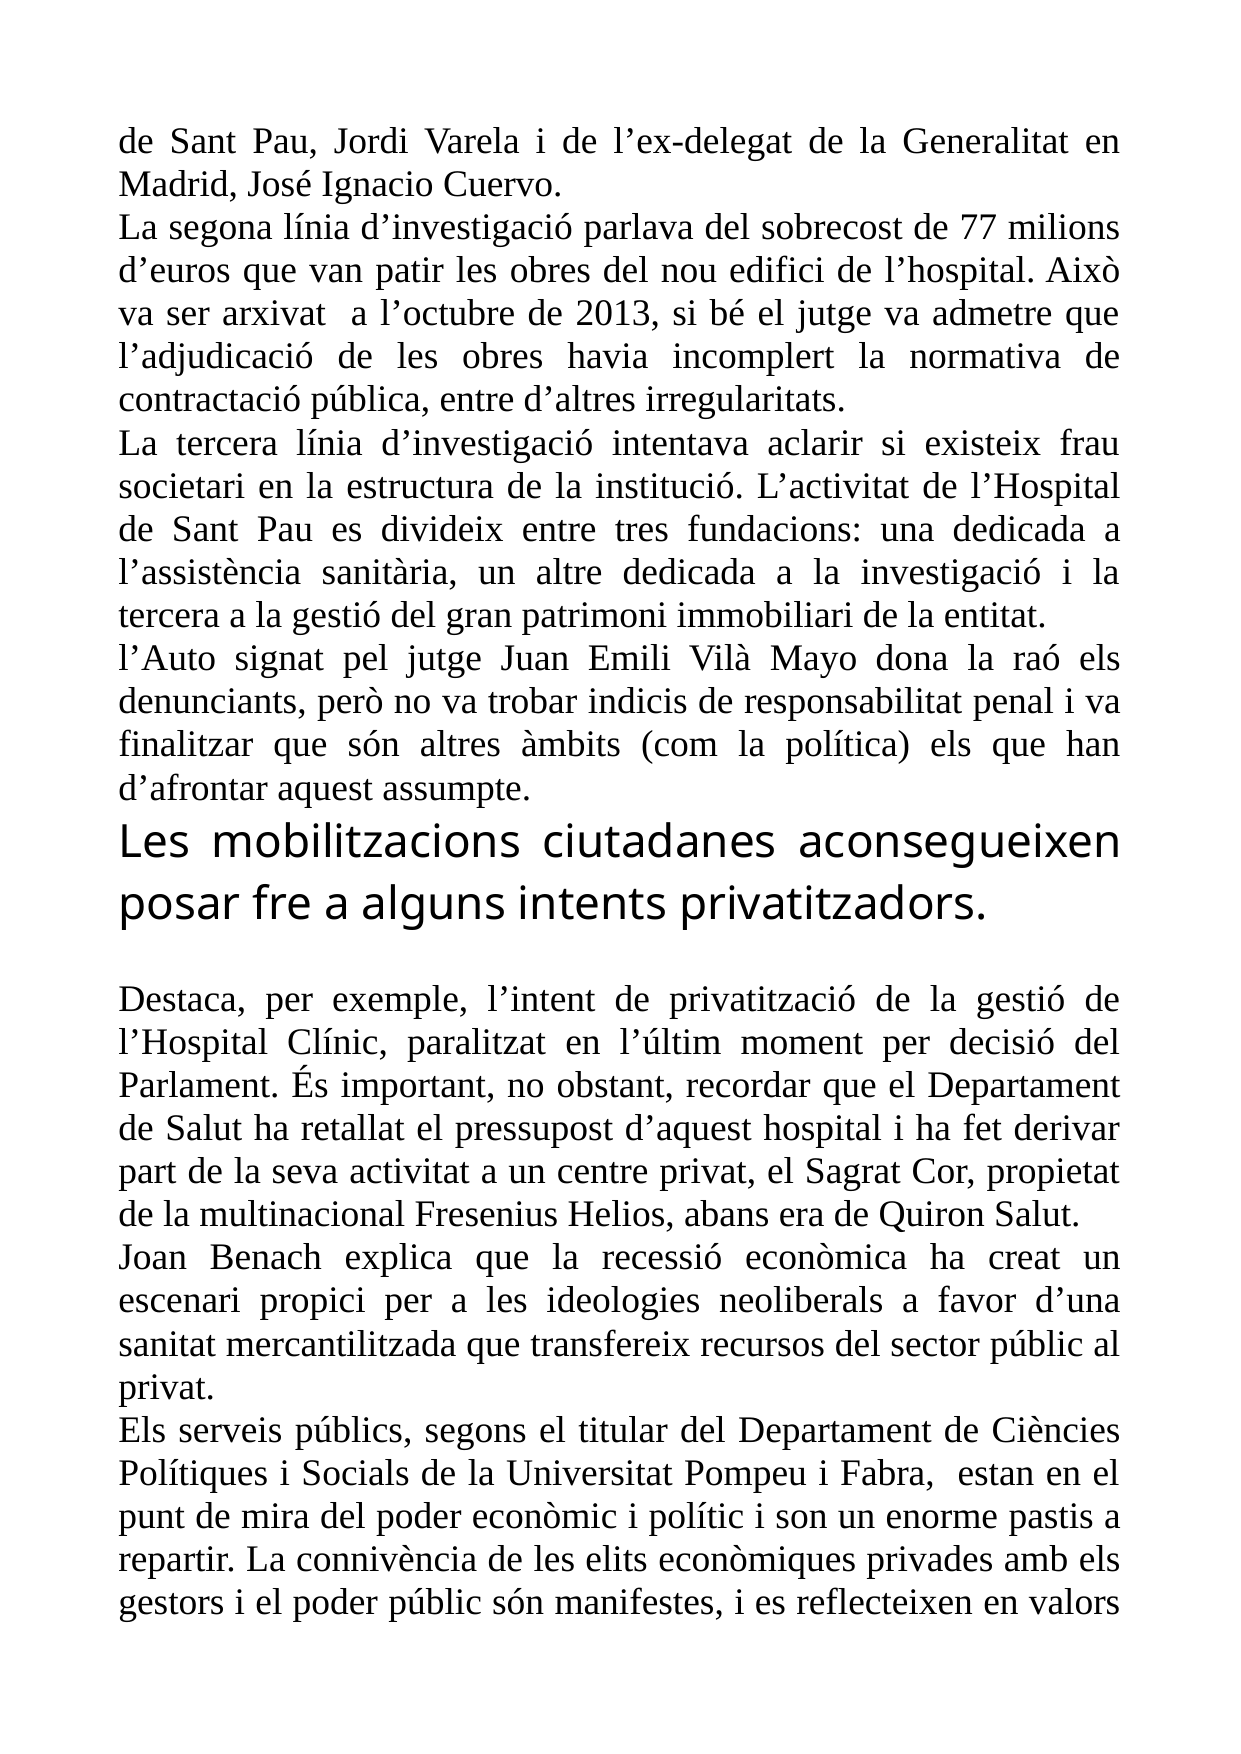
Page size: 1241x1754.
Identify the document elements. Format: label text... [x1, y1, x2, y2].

text Destaca, per exemple, l’intent de privatització de la gestió de l’Hospital Clínic, paralitzat en l’últim moment per decisió del Parlament. És important, no obstant, recordar que el Departament de Salut ha retallat el pressupost d’aquest hospital i ha fet derivar part de la seva activitat a un centre privat, el Sagrat Cor, propietat de la multinacional Fresenius Helios, abans era de Quiron Salut. [118, 976, 1122, 1235]
text de Sant Pau, Jordi Varela i de l’ex-delegat de la Generalitat en Madrid, José Ignacio Cuervo. [118, 118, 1122, 204]
text La segona línia d’investigació parlava del sobrecost de 77 milions d’euros que van patir les obres del nou edifici de l’hospital. Això va ser arxivat a l’octubre de 2013, si bé el jutge va admetre que l’adjudicació de les obres havia incomplert la normativa de contractació pública, entre d’altres irregularitats. [118, 204, 1122, 420]
text Les mobilitzacions ciutadanes aconsegueixen posar fre a alguns intents privatitzadors. [118, 808, 1122, 933]
text Joan Benach explica que la recessió econòmica ha creat un escenari propici per a les ideologies neoliberals a favor d’una sanitat mercantilitzada que transfereix recursos del sector públic al privat. [118, 1235, 1122, 1407]
text l’Auto signat pel jutge Juan Emili Vilà Mayo dona la raó els denunciants, però no va trobar indicis de responsabilitat penal i va finalitzar que són altres àmbits (com la política) els que han d’afrontar aquest assumpte. [118, 636, 1122, 808]
text Els serveis públics, segons el titular del Departament de Ciències Polítiques i Socials de la Universitat Pompeu i Fabra, estan en el punt de mira del poder econòmic i polític i son un enorme pastis a repartir. La connivència de les elits econòmiques privades amb els gestors i el poder públic són manifestes, i es reflecteixen en valors [118, 1407, 1122, 1623]
text La tercera línia d’investigació intentava aclarir si existeix frau societari en la estructura de la institució. L’activitat de l’Hospital de Sant Pau es divideix entre tres fundacions: una dedicada a l’assistència sanitària, un altre dedicada a la investigació i la tercera a la gestió del gran patrimoni immobiliari de la entitat. [118, 420, 1122, 636]
